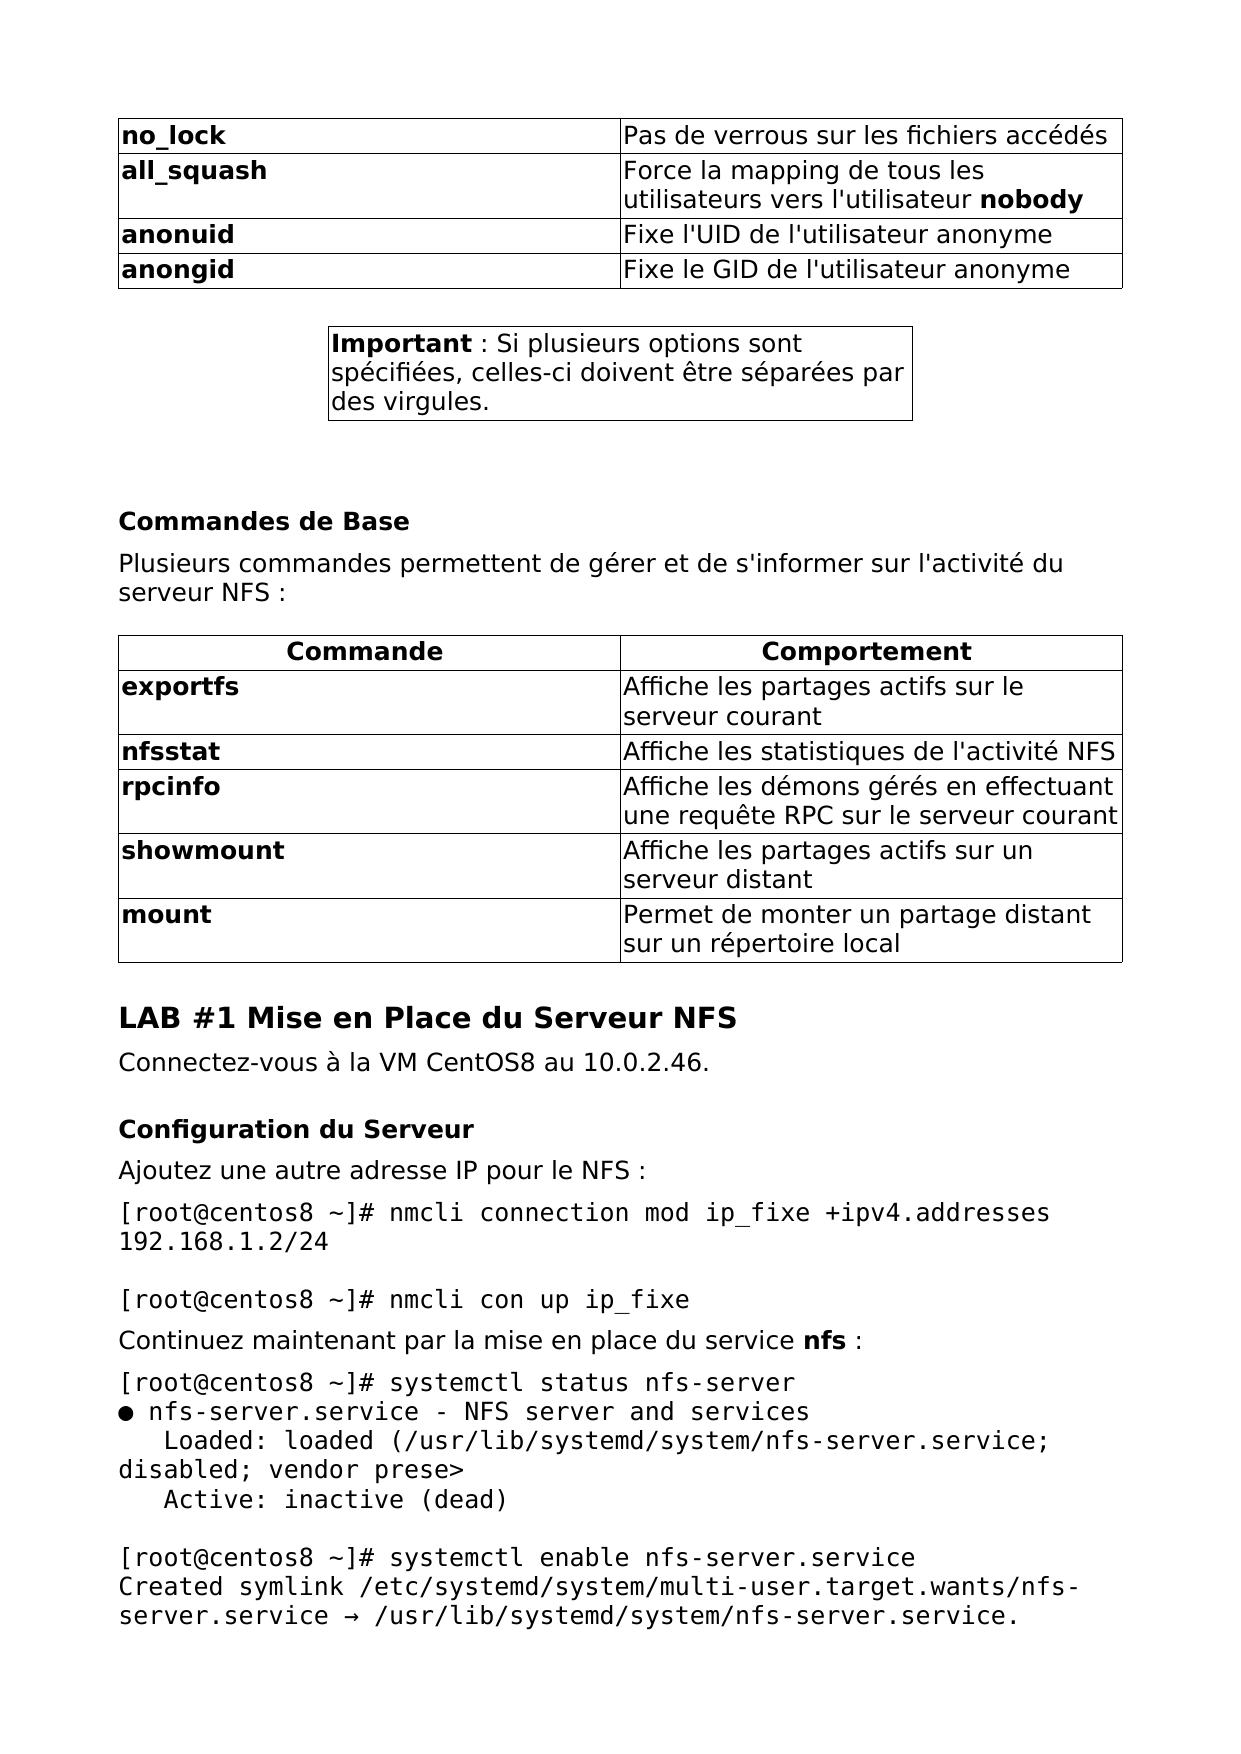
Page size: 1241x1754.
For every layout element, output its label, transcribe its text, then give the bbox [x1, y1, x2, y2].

table_cell showmount [119, 834, 620, 897]
table_cell Affiche les partages actifs sur un serveur distant [621, 834, 1122, 897]
table_cell Force la mapping de tous les utilisateurs vers l'utilisateur nobody [621, 154, 1122, 217]
table_cell rpcinfo [119, 770, 620, 833]
table_cell Affiche les démons gérés en effectuant une requête RPC sur le serveur courant [621, 770, 1122, 833]
text [root@centos8 ~]# systemctl status nfs-server ● nfs-server.service - NFS server and services Loaded: loaded (/usr/lib/systemd/system/nfs-server.service; disabled; vendor prese> Active: inactive (dead) [root@centos8 ~]# systemctl enable nfs-server.service Created symlink /etc/systemd/system/multi-user.target.wants/nfs-server.service → /usr/lib/systemd/system/nfs-server.service. [118, 1368, 1122, 1631]
table_cell anonuid [119, 219, 620, 253]
text Continuez maintenant par la mise en place du service nfs : [118, 1327, 1122, 1356]
table_cell exportfs [119, 671, 620, 734]
table_header Comportement [621, 636, 1122, 669]
subtitle Configuration du Serveur [118, 1115, 1122, 1144]
table_cell Fixe le GID de l'utilisateur anonyme [621, 254, 1122, 288]
table_cell Fixe l'UID de l'utilisateur anonyme [621, 219, 1122, 253]
subtitle Commandes de Base [118, 507, 1122, 536]
table_cell Affiche les statistiques de l'activité NFS [621, 735, 1122, 769]
text Ajoutez une autre adresse IP pour le NFS : [118, 1156, 1122, 1186]
table_cell mount [119, 899, 620, 962]
table_header Commande [119, 636, 620, 669]
subtitle LAB #1 Mise en Place du Serveur NFS [118, 1002, 1122, 1036]
table_cell no_lock [119, 119, 620, 153]
table_cell nfsstat [119, 735, 620, 769]
table_cell anongid [119, 254, 620, 288]
text Connectez-vous à la VM CentOS8 au 10.0.2.46. [118, 1048, 1122, 1077]
text [root@centos8 ~]# nmcli connection mod ip_fixe +ipv4.addresses 192.168.1.2/24 [root@centos8 ~]# nmcli con up ip_fixe [118, 1198, 1122, 1315]
table_cell Affiche les partages actifs sur le serveur courant [621, 671, 1122, 734]
table_header Important : Si plusieurs options sont spécifiées, celles-ci doivent être séparées par des virgules. [329, 327, 912, 420]
table_cell Permet de monter un partage distant sur un répertoire local [621, 899, 1122, 962]
table_cell Pas de verrous sur les fichiers accédés [621, 119, 1122, 153]
table_cell all_squash [119, 154, 620, 217]
text Plusieurs commandes permettent de gérer et de s'informer sur l'activité du serveur NFS : [118, 549, 1122, 607]
